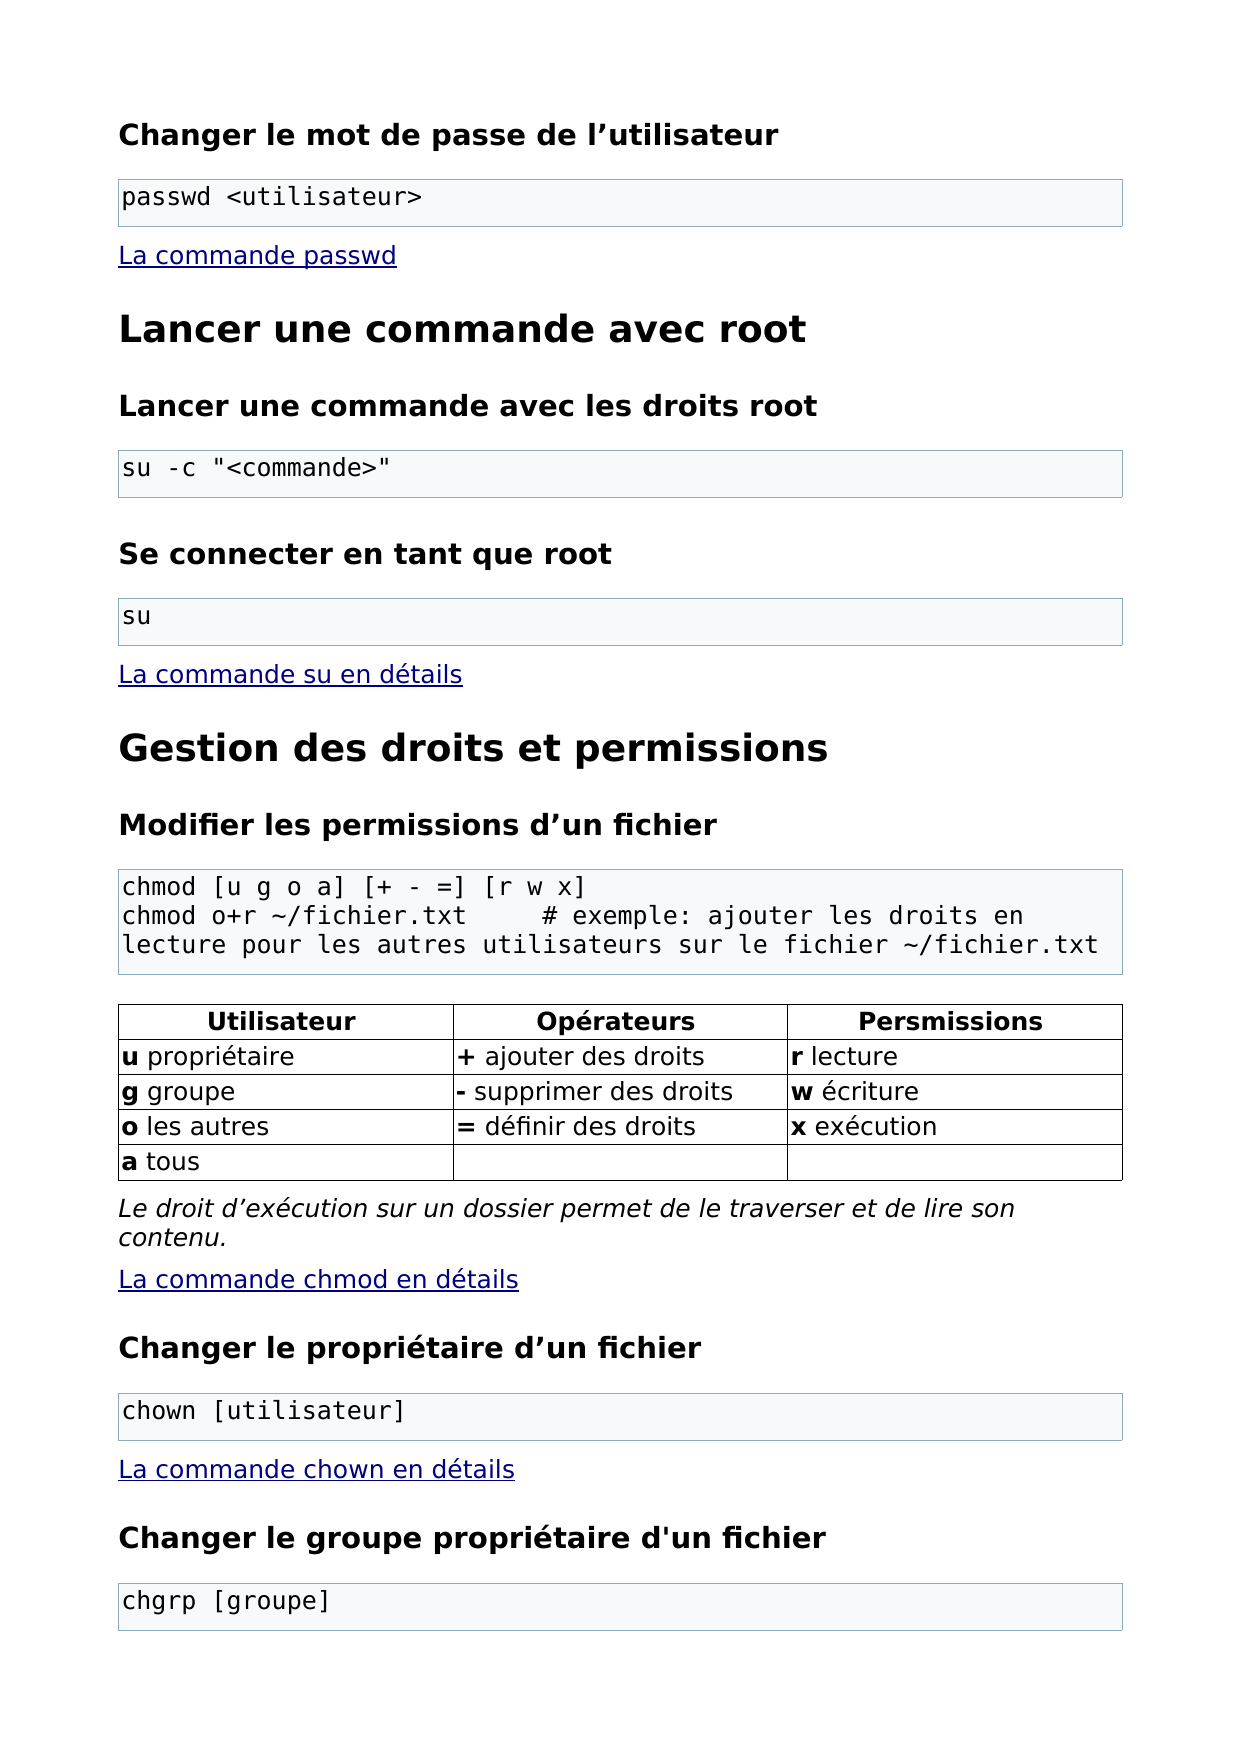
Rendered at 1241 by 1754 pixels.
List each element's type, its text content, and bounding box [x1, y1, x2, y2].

table_cell [788, 1145, 1122, 1179]
subtitle Modifier les permissions d’un fichier [118, 808, 1122, 842]
table_cell x exécution [788, 1110, 1122, 1144]
table_cell [454, 1145, 787, 1179]
text La commande chmod en détails [118, 1265, 1122, 1294]
table_header su [119, 599, 1122, 645]
table_cell = définir des droits [454, 1110, 787, 1144]
table_cell a tous [119, 1145, 453, 1179]
subtitle Changer le groupe propriétaire d'un fichier [118, 1522, 1122, 1556]
table_header passwd <utilisateur> [119, 180, 1122, 226]
table_header chgrp [groupe] [119, 1584, 1122, 1630]
text La commande passwd [118, 241, 1122, 270]
table_cell g groupe [119, 1075, 453, 1109]
table_header su -c "<commande>" [119, 451, 1122, 497]
text La commande chown en détails [118, 1455, 1122, 1484]
subtitle Se connecter en tant que root [118, 537, 1122, 571]
table_cell - supprimer des droits [454, 1075, 787, 1109]
table_cell r lecture [788, 1040, 1122, 1074]
subtitle Lancer une commande avec les droits root [118, 389, 1122, 423]
subtitle Changer le mot de passe de l’utilisateur [118, 118, 1122, 152]
table_cell + ajouter des droits [454, 1040, 787, 1074]
text La commande su en détails [118, 660, 1122, 689]
table_header Utilisateur [119, 1005, 453, 1039]
subtitle Gestion des droits et permissions [118, 727, 1122, 770]
subtitle Lancer une commande avec root [118, 308, 1122, 351]
text Le droit d’exécution sur un dossier permet de le traverser et de lire son contenu. [118, 1194, 1122, 1253]
table_cell o les autres [119, 1110, 453, 1144]
table_header chmod [u g o a] [+ - =] [r w x] chmod o+r ~/fichier.txt # exemple: ajouter les droits en lecture pour les autres utilisateurs sur le fichier ~/fichier.txt [119, 870, 1122, 974]
table_header Opérateurs [454, 1005, 787, 1039]
table_cell u propriétaire [119, 1040, 453, 1074]
table_header chown [utilisateur] [119, 1394, 1122, 1440]
subtitle Changer le propriétaire d’un fichier [118, 1332, 1122, 1366]
table_cell w écriture [788, 1075, 1122, 1109]
table_header Persmissions [788, 1005, 1122, 1039]
